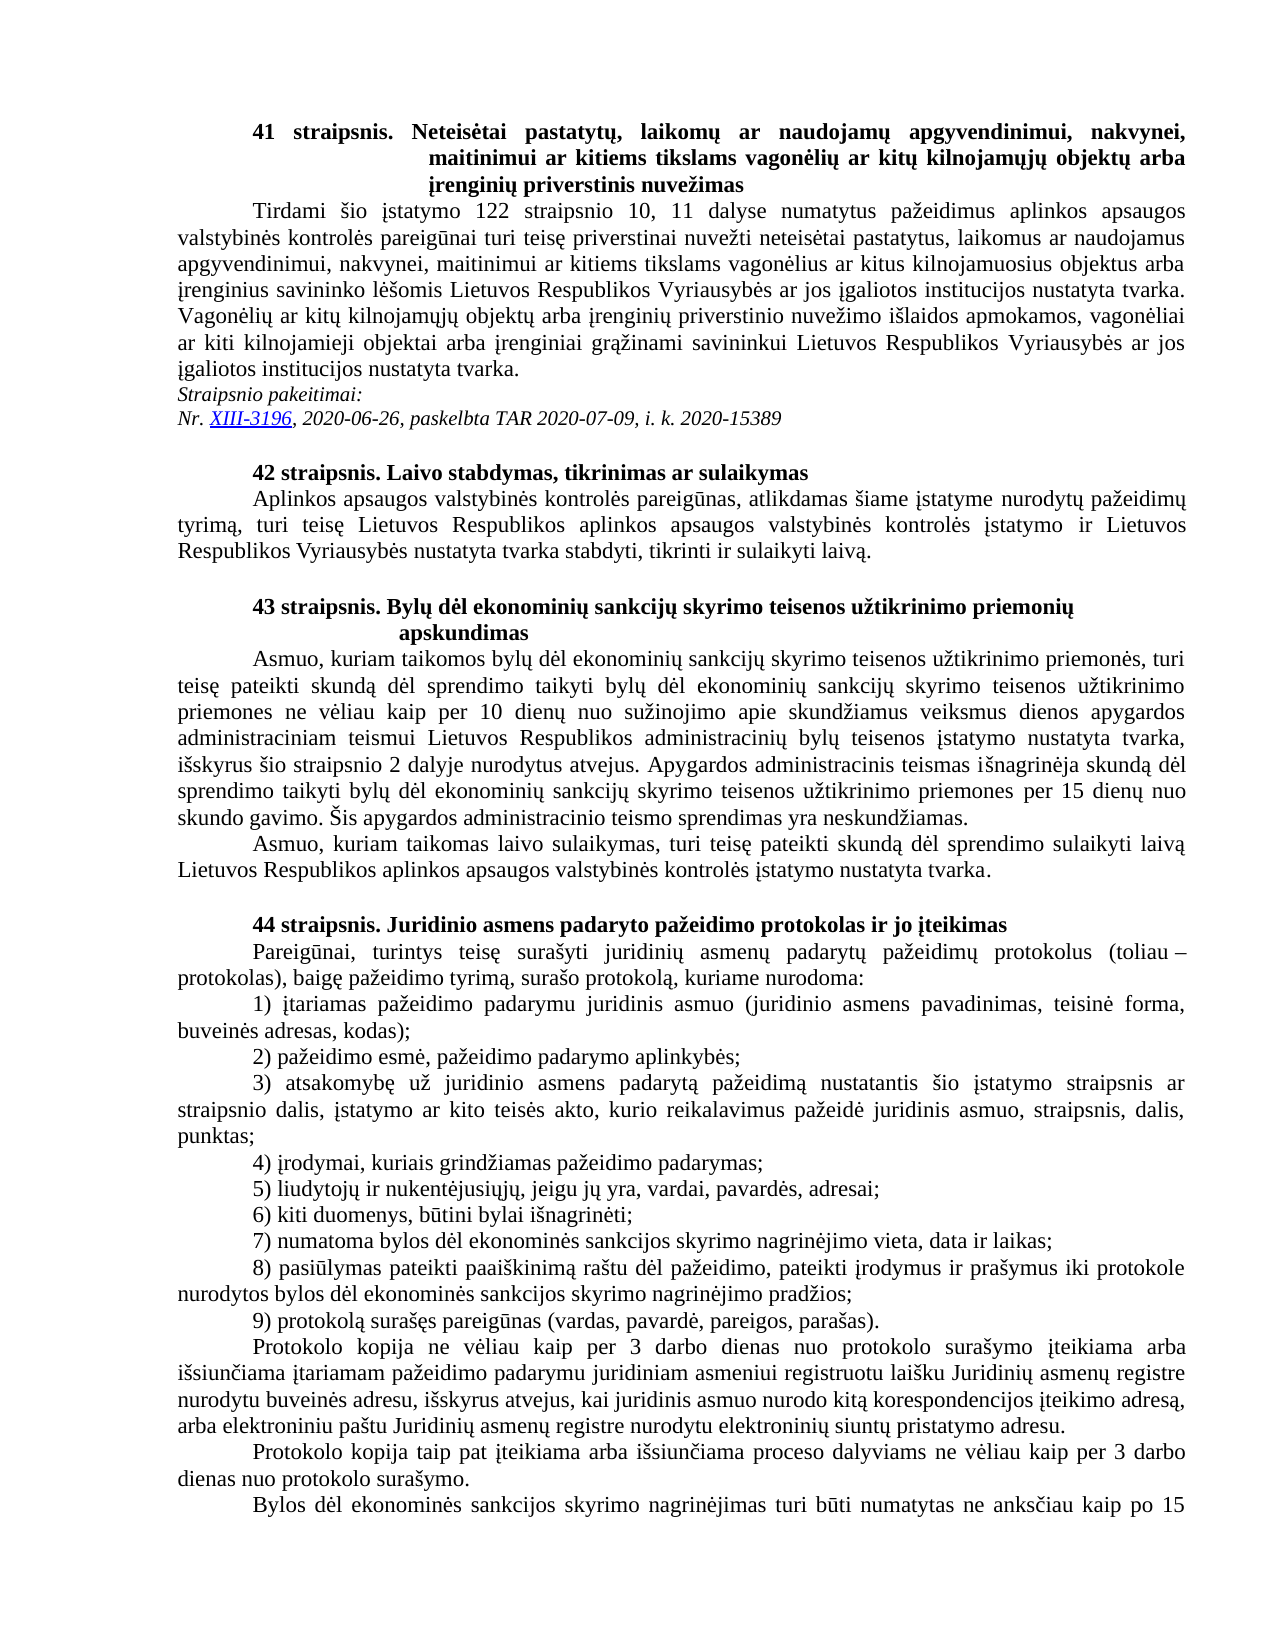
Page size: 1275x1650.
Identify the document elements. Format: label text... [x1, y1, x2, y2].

text Pareigūnai, turintys teisę surašyti juridinių asmenų padarytų pažeidimų protokolus (toliau – protokolas), baigę pažeidimo tyrimą, surašo protokolą, kuriame nurodoma: [177, 938, 1186, 990]
text Protokolo kopija ne vėliau kaip per 3 darbo dienas nuo protokolo surašymo įteikiama arba išsiunčiama įtariamam pažeidimo padarymu juridiniam asmeniui registruotu laišku Juridinių asmenų registre nurodytu buveinės adresu, išskyrus atvejus, kai juridinis asmuo nurodo kitą korespondencijos įteikimo adresą, arba elektroniniu paštu Juridinių asmenų registre nurodytu elektroninių siuntų pristatymo adresu. [177, 1333, 1186, 1438]
text 42 straipsnis. Laivo stabdymas, tikrinimas ar sulaikymas [177, 458, 1186, 485]
text 5) liudytojų ir nukentėjusiųjų, jeigu jų yra, vardai, pavardės, adresai; [177, 1175, 1186, 1201]
text 3) atsakomybę už juridinio asmens padarytą pažeidimą nustatantis šio įstatymo straipsnis ar straipsnio dalis, įstatymo ar kito teisės akto, kurio reikalavimus pažeidė juridinis asmuo, straipsnis, dalis, punktas; [177, 1069, 1186, 1148]
text 44 straipsnis. Juridinio asmens padaryto pažeidimo protokolas ir jo įteikimas [177, 911, 1186, 938]
text Bylos dėl ekonominės sankcijos skyrimo nagrinėjimas turi būti numatytas ne anksčiau kaip po 15 [177, 1491, 1186, 1517]
text 2) pažeidimo esmė, pažeidimo padarymo aplinkybės; [177, 1043, 1186, 1069]
text 43 straipsnis. Bylų dėl ekonominių sankcijų skyrimo teisenos užtikrinimo priemonių apskundimas [252, 593, 1186, 645]
text Asmuo, kuriam taikomos bylų dėl ekonominių sankcijų skyrimo teisenos užtikrinimo priemonės, turi teisę pateikti skundą dėl sprendimo taikyti bylų dėl ekonominių sankcijų skyrimo teisenos užtikrinimo priemones ne vėliau kaip per 10 dienų nuo sužinojimo apie skundžiamus veiksmus dienos apygardos administraciniam teismui Lietuvos Respublikos administracinių bylų teisenos įstatymo nustatyta tvarka, išskyrus šio straipsnio 2 dalyje nurodytus atvejus. Apygardos administracinis teismas išnagrinėja skundą dėl sprendimo taikyti bylų dėl ekonominių sankcijų skyrimo teisenos užtikrinimo priemones per 15 dienų nuo skundo gavimo. Šis apygardos administracinio teismo sprendimas yra neskundžiamas. [177, 645, 1186, 830]
text Aplinkos apsaugos valstybinės kontrolės pareigūnas, atlikdamas šiame įstatyme nurodytų pažeidimų tyrimą, turi teisę Lietuvos Respublikos aplinkos apsaugos valstybinės kontrolės įstatymo ir Lietuvos Respublikos Vyriausybės nustatyta tvarka stabdyti, tikrinti ir sulaikyti laivą. [177, 485, 1186, 564]
text 6) kiti duomenys, būtini bylai išnagrinėti; [177, 1201, 1186, 1228]
text Asmuo, kuriam taikomas laivo sulaikymas, turi teisę pateikti skundą dėl sprendimo sulaikyti laivą Lietuvos Respublikos aplinkos apsaugos valstybinės kontrolės įstatymo nustatyta tvarka. [177, 830, 1186, 883]
text Protokolo kopija taip pat įteikiama arba išsiunčiama proceso dalyviams ne vėliau kaip per 3 darbo dienas nuo protokolo surašymo. [177, 1438, 1186, 1491]
text Tirdami šio įstatymo 122 straipsnio 10, 11 dalyse numatytus pažeidimus aplinkos apsaugos valstybinės kontrolės pareigūnai turi teisę priverstinai nuvežti neteisėtai pastatytus, laikomus ar naudojamus apgyvendinimui, nakvynei, maitinimui ar kitiems tikslams vagonėlius ar kitus kilnojamuosius objektus arba įrenginius savininko lėšomis Lietuvos Respublikos Vyriausybės ar jos įgaliotos institucijos nustatyta tvarka. Vagonėlių ar kitų kilnojamųjų objektų arba įrenginių priverstinio nuvežimo išlaidos apmokamos, vagonėliai ar kiti kilnojamieji objektai arba įrenginiai grąžinami savininkui Lietuvos Respublikos Vyriausybės ar jos įgaliotos institucijos nustatyta tvarka. [177, 197, 1186, 382]
text 9) protokolą surašęs pareigūnas (vardas, pavardė, pareigos, parašas). [177, 1307, 1186, 1333]
text 41 straipsnis. Neteisėtai pastatytų, laikomų ar naudojamų apgyvendinimui, nakvynei, maitinimui ar kitiems tikslams vagonėlių ar kitų kilnojamųjų objektų arba įrenginių priverstinis nuvežimas [252, 118, 1186, 197]
text 8) pasiūlymas pateikti paaiškinimą raštu dėl pažeidimo, pateikti įrodymus ir prašymus iki protokole nurodytos bylos dėl ekonominės sankcijos skyrimo nagrinėjimo pradžios; [177, 1254, 1186, 1307]
text 7) numatoma bylos dėl ekonominės sankcijos skyrimo nagrinėjimo vieta, data ir laikas; [177, 1228, 1186, 1254]
text Nr. XIII-3196, 2020-06-26, paskelbta TAR 2020-07-09, i. k. 2020-15389 [177, 406, 1186, 430]
text Straipsnio pakeitimai: [177, 382, 1186, 406]
text 4) įrodymai, kuriais grindžiamas pažeidimo padarymas; [177, 1148, 1186, 1175]
text 1) įtariamas pažeidimo padarymu juridinis asmuo (juridinio asmens pavadinimas, teisinė forma, buveinės adresas, kodas); [177, 990, 1186, 1043]
